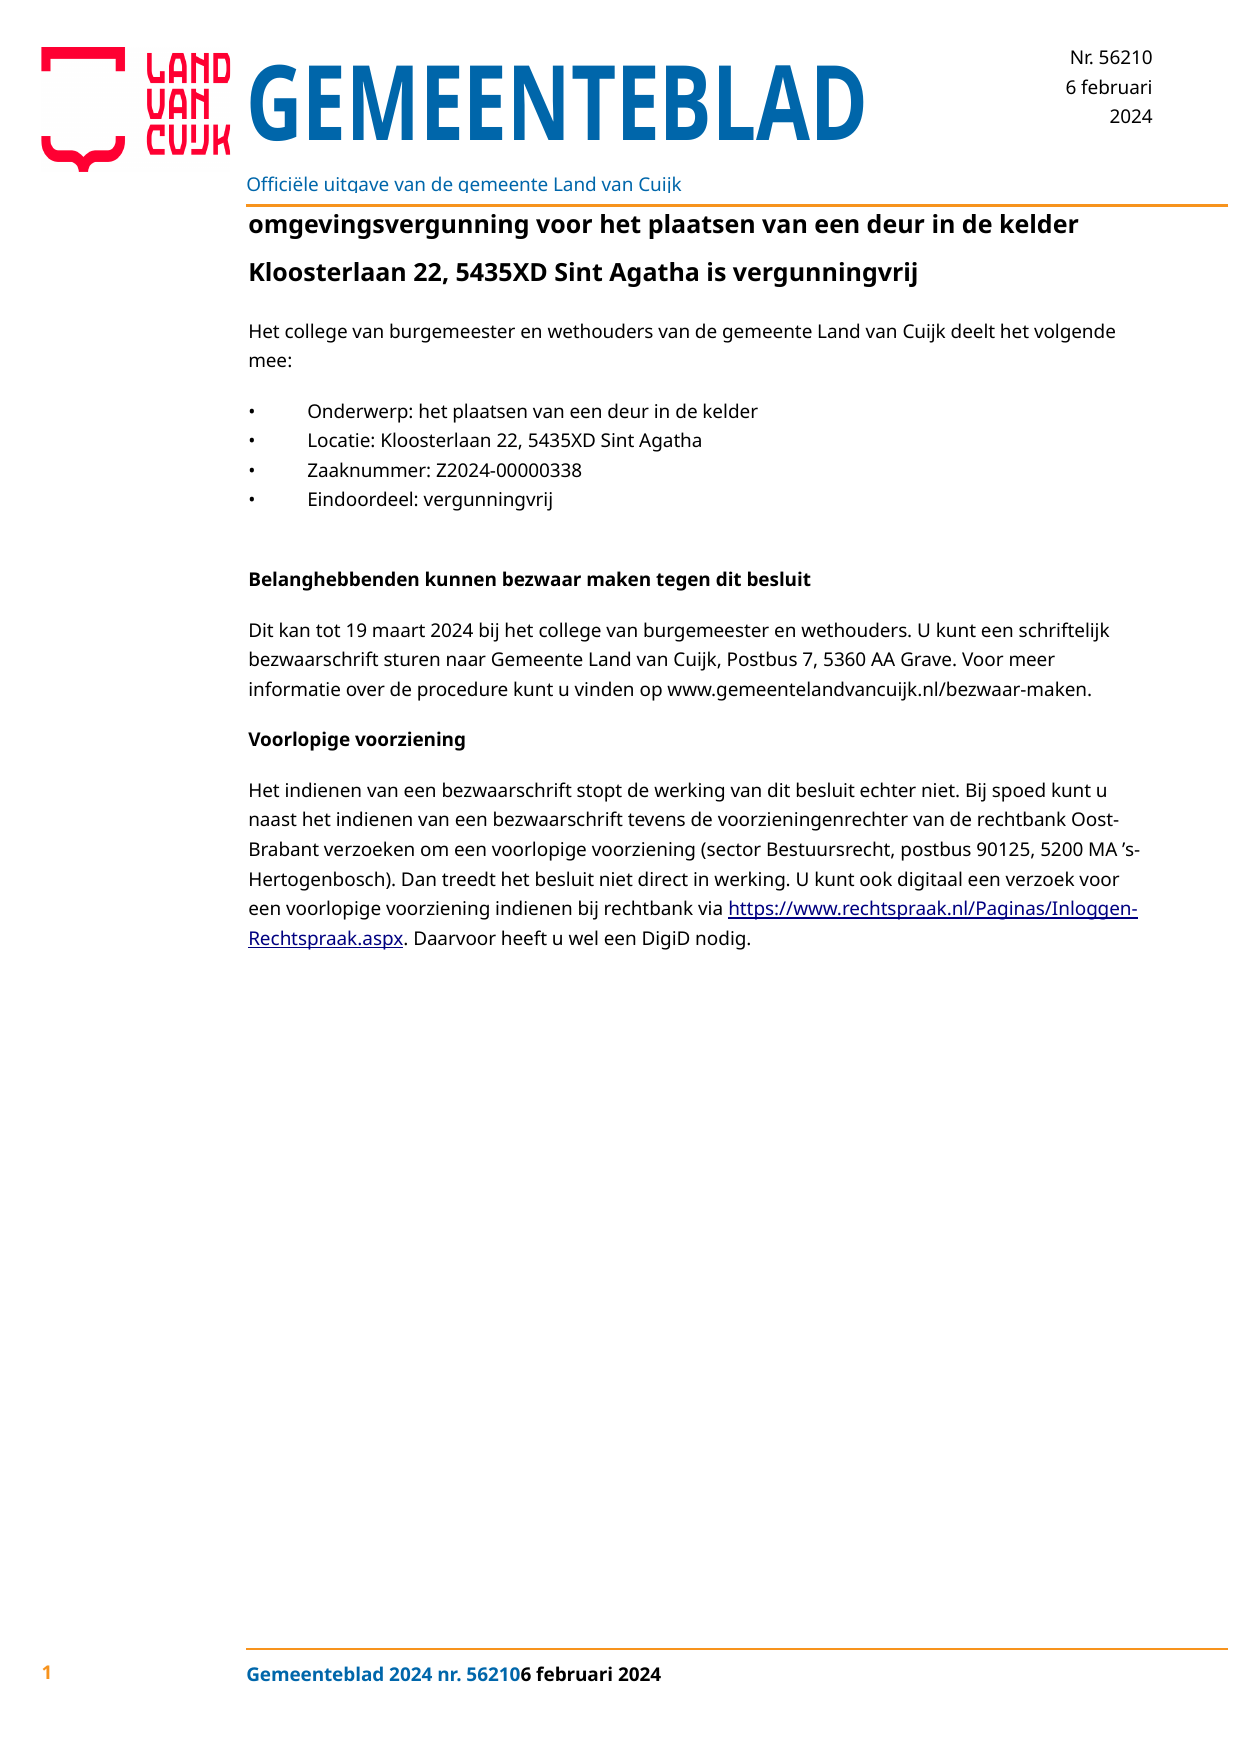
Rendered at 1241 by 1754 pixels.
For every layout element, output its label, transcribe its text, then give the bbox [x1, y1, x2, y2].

text Voorlopige voorziening [248, 727, 1152, 752]
text Het indienen van een bezwaarschrift stopt de werking van dit besluit echter niet. Bij spoed kunt u naast het indienen van een bezwaarschrift tevens de voorzieningenrechter van de rechtbank Oost-Brabant verzoeken om een voorlopige voorziening (sector Bestuursrecht, postbus 90125, 5200 MA ’s-Hertogenbosch). Dan treedt het besluit niet direct in werking. U kunt ook digitaal een verzoek voor een voorlopige voorziening indienen bij rechtbank via https://www.rechtspraak.nl/Paginas/Inloggen-Rechtspraak.aspx. Daarvoor heeft u wel een DigiD nodig. [248, 777, 1152, 951]
text Dit kan tot 19 maart 2024 bij het college van burgemeester en wethouders. U kunt een schriftelijk bezwaarschrift sturen naar Gemeente Land van Cuijk, Postbus 7, 5360 AA Grave. Voor meer informatie over de procedure kunt u vinden op www.gemeentelandvancuijk.nl/bezwaar-maken. [248, 617, 1152, 702]
picture [41, 47, 231, 172]
text omgevingsvergunning voor het plaatsen van een deur in de kelder Kloosterlaan 22, 5435XD Sint Agatha is vergunningvrij [248, 207, 1152, 288]
list Zaaknummer: Z2024-00000338 [248, 457, 1152, 483]
list Locatie: Kloosterlaan 22, 5435XD Sint Agatha [248, 427, 1152, 453]
list Onderwerp: het plaatsen van een deur in de kelder [248, 398, 1152, 424]
list Eindoordeel: vergunningvrij [248, 487, 1152, 512]
text Het college van burgemeester en wethouders van de gemeente Land van Cuijk deelt het volgende mee: [248, 318, 1152, 373]
text Belanghebbenden kunnen bezwaar maken tegen dit besluit [248, 567, 1152, 592]
